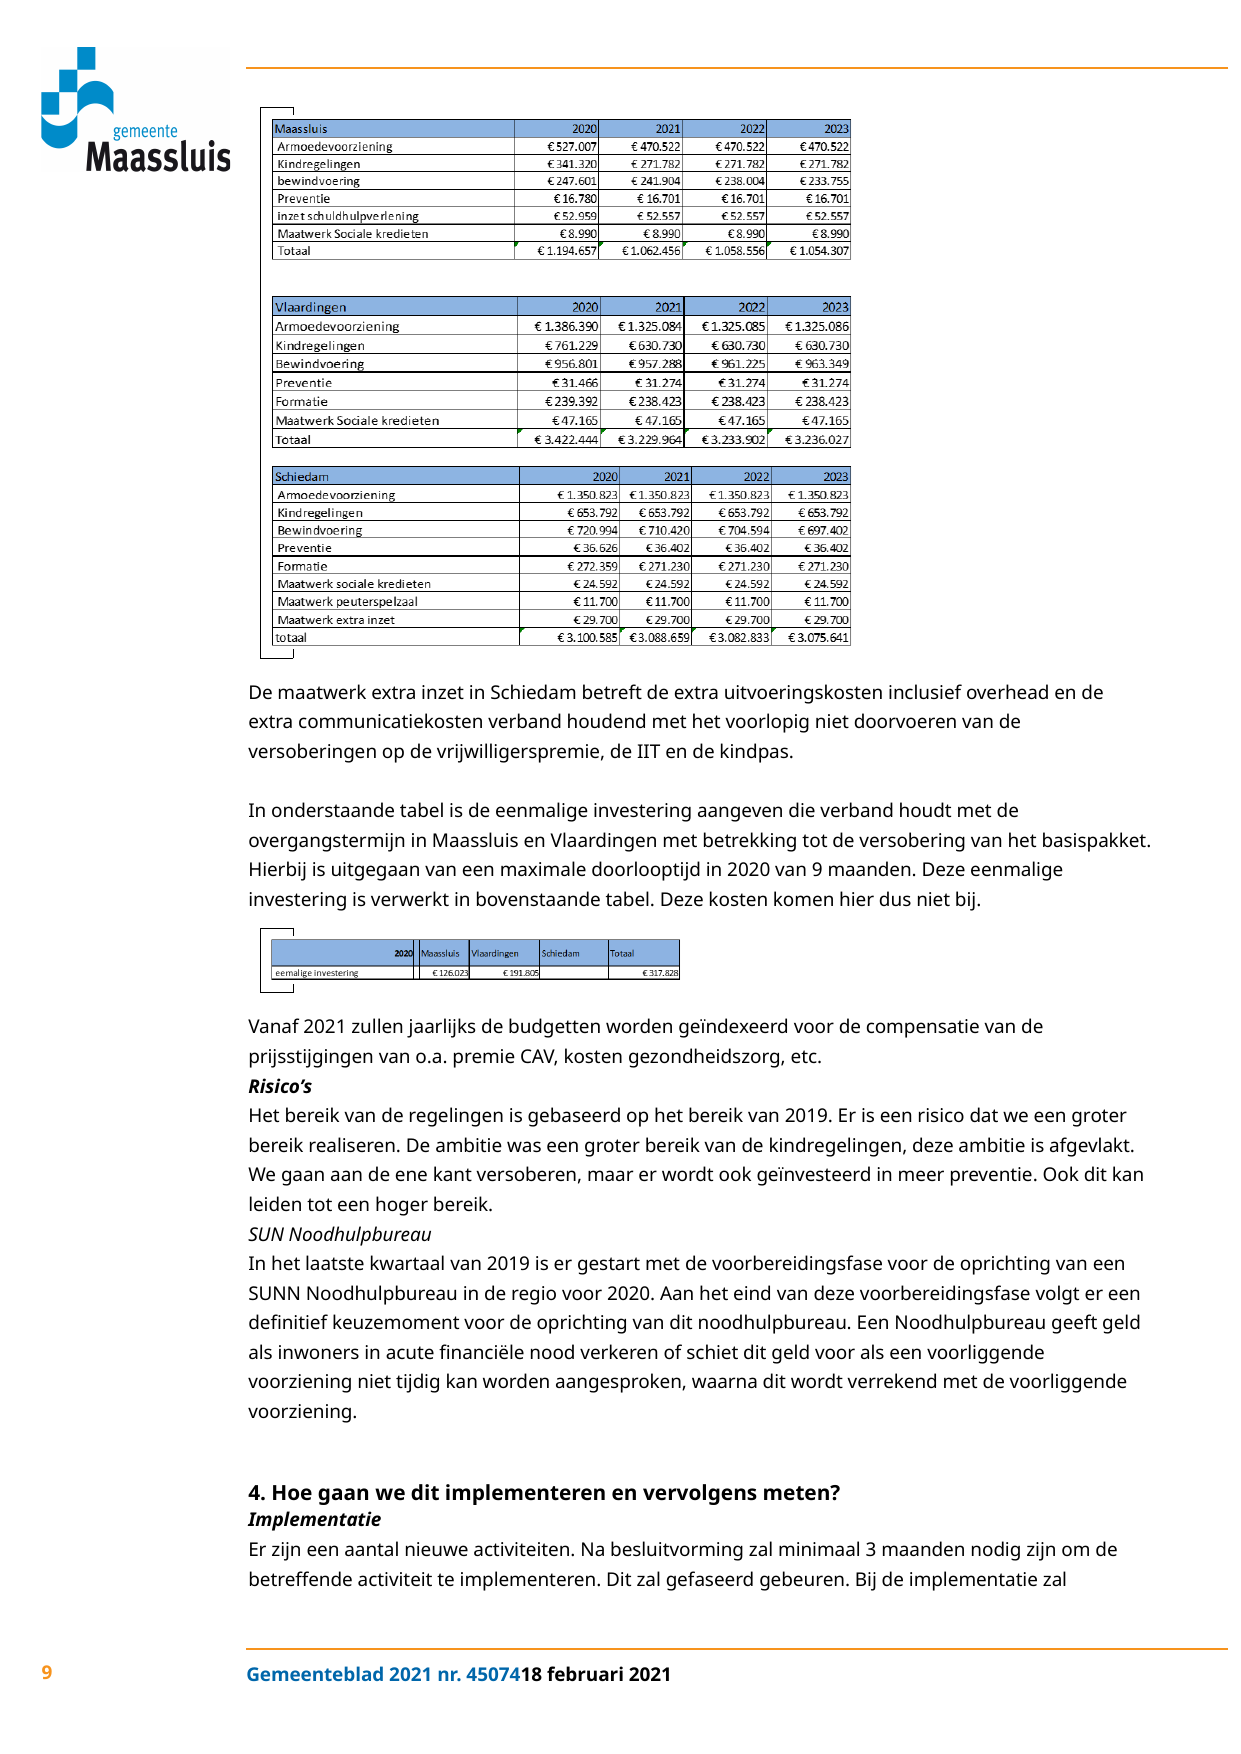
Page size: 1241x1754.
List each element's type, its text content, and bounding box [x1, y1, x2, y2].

text In het laatste kwartaal van 2019 is er gestart met de voorbereidingsfase voor de oprichting van een SUNN Noodhulpbureau in de regio voor 2020. Aan het eind van deze voorbereidingsfase volgt er een definitief keuzemoment voor de oprichting van dit noodhulpbureau. Een Noodhulpbureau geeft geld als inwoners in acute financiële nood verkeren of schiet dit geld voor als een voorliggende voorziening niet tijdig kan worden aangesproken, waarna dit wordt verrekend met de voorliggende voorziening. [248, 1250, 1152, 1424]
picture [41, 47, 231, 172]
text In onderstaande tabel is de eenmalige investering aangeven die verband houdt met de overgangstermijn in Maassluis en Vlaardingen met betrekking tot de versobering van het basispakket. Hierbij is uitgegaan van een maximale doorlooptijd in 2020 van 9 maanden. Deze eenmalige investering is verwerkt in bovenstaande tabel. Deze kosten komen hier dus niet bij. [248, 797, 1152, 912]
picture [268, 115, 860, 649]
text 4. Hoe gaan we dit implementeren en vervolgens meten? [248, 1478, 1152, 1507]
text Er zijn een aantal nieuwe activiteiten. Na besluitvorming zal minimaal 3 maanden nodig zijn om de betreffende activiteit te implementeren. Dit zal gefaseerd gebeuren. Bij de implementatie zal [248, 1536, 1152, 1592]
text Het bereik van de regelingen is gebaseerd op het bereik van 2019. Er is een risico dat we een groter bereik realiseren. De ambitie was een groter bereik van de kindregelingen, deze ambitie is afgevlakt. We gaan aan de ene kant versoberen, maar er wordt ook geïnvesteerd in meer preventie. Ook dit kan leiden tot een hoger bereik. [248, 1102, 1152, 1217]
text De maatwerk extra inzet in Schiedam betreft de extra uitvoeringskosten inclusief overhead en de extra communicatiekosten verband houdend met het voorlopig niet doorvoeren van de versoberingen op de vrijwilligerspremie, de IIT en de kindpas. [248, 679, 1152, 764]
picture [41, 47, 77, 92]
text Vanaf 2021 zullen jaarlijks de budgetten worden geïndexeerd voor de compensatie van de prijsstijgingen van o.a. premie CAV, kosten gezondheidszorg, etc. [248, 1014, 1152, 1069]
text SUN Noodhulpbureau [248, 1221, 1152, 1246]
text Risico’s [248, 1073, 1152, 1098]
picture [268, 936, 683, 984]
text Implementatie [248, 1507, 1152, 1532]
